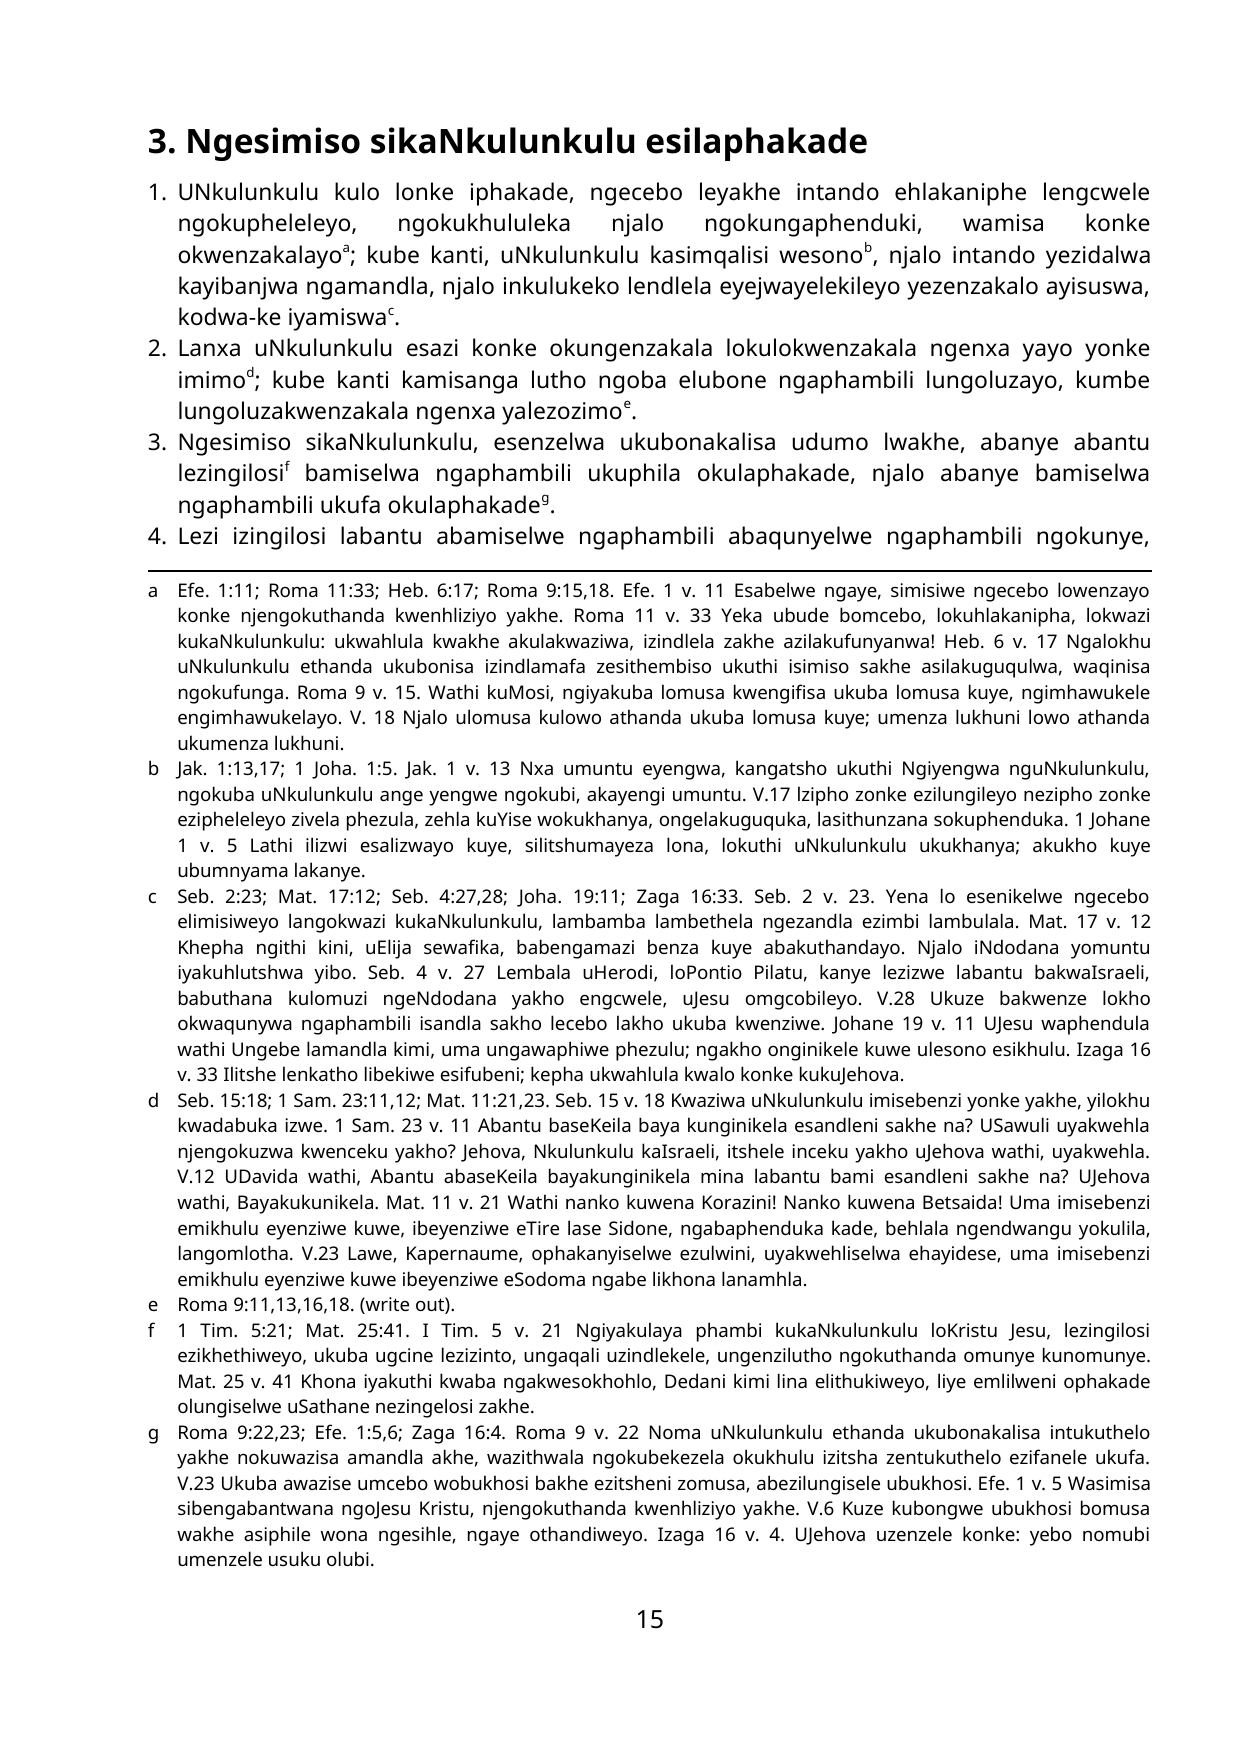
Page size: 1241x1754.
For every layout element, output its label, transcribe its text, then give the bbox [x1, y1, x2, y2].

list Seb. 2:23; Mat. 17:12; Seb. 4:27,28; Joha. 19:11; Zaga 16:33. Seb. 2 v. 23. Yena lo esenikelwe ngecebo elimisiweyo langokwazi kukaNkulunkulu, lambamba lambethela ngezandla ezimbi lambulala. Mat. 17 v. 12 Khepha ngithi kini, uElija sewafika, babengamazi benza kuye abakuthandayo. Njalo iNdodana yomuntu iyakuhlutshwa yibo. Seb. 4 v. 27 Lembala uHerodi, loPontio Pilatu, kanye lezizwe labantu bakwaIsraeli, babuthana kulomuzi ngeNdodana yakho engcwele, uJesu omgcobileyo. V.28 Ukuze bakwenze lokho okwaqunywa ngaphambili isandla sakho lecebo lakho ukuba kwenziwe. Johane 19 v. 11 UJesu waphendula wathi Ungebe lamandla kimi, uma ungawaphiwe phezulu; ngakho onginikele kuwe ulesono esikhulu. Izaga 16 v. 33 Ilitshe lenkatho libekiwe esifubeni; kepha ukwahlula kwalo konke kukuJehova. [148, 883, 1152, 1087]
list Lezi izingilosi labantu abamiselwe ngaphambili abaqunyelwe ngaphambili ngokunye, [148, 520, 1152, 551]
list UNkulunkulu kulo lonke iphakade, ngecebo leyakhe intando ehlakaniphe lengcwele ngokupheleleyo, ngokukhululeka njalo ngokungaphenduki, wamisa konke okwenzakalayo; kube kanti, uNkulunkulu kasimqalisi wesono, njalo intando yezidalwa kayibanjwa ngamandla, njalo inkulukeko lendlela eyejwayelekileyo yezenzakalo ayisuswa, kodwa-ke iyamiswa. [148, 176, 1152, 332]
list Seb. 15:18; 1 Sam. 23:11,12; Mat. 11:21,23. Seb. 15 v. 18 Kwaziwa uNkulunkulu imisebenzi yonke yakhe, yilokhu kwadabuka izwe. 1 Sam. 23 v. 11 Abantu baseKeila baya kunginikela esandleni sakhe na? USawuli uyakwehla njengokuzwa kwenceku yakho? Jehova, Nkulunkulu kaIsraeli, itshele inceku yakho uJehova wathi, uyakwehla. V.12 UDavida wathi, Abantu abaseKeila bayakunginikela mina labantu bami esandleni sakhe na? UJehova wathi, Bayakukunikela. Mat. 11 v. 21 Wathi nanko kuwena Korazini! Nanko kuwena Betsaida! Uma imisebenzi emikhulu eyenziwe kuwe, ibeyenziwe eTire lase Sidone, ngabaphenduka kade, behlala ngendwangu yokulila, langomlotha. V.23 Lawe, Kapernaume, ophakanyiselwe ezulwini, uyakwehliselwa ehayidese, uma imisebenzi emikhulu eyenziwe kuwe ibeyenziwe eSodoma ngabe likhona lanamhla. [148, 1087, 1152, 1292]
list Lanxa uNkulunkulu esazi konke okungenzakala lokulokwenzakala ngenxa yayo yonke imimo; kube kanti kamisanga lutho ngoba elubone ngaphambili lungoluzayo, kumbe lungoluzakwenzakala ngenxa yalezozimo. [148, 332, 1152, 426]
list Ngesimiso sikaNkulunkulu, esenzelwa ukubonakalisa udumo lwakhe, abanye abantu lezingilosi bamiselwa ngaphambili ukuphila okulaphakade, njalo abanye bamiselwa ngaphambili ukufa okulaphakade. [148, 426, 1152, 520]
list 1 Tim. 5:21; Mat. 25:41. I Tim. 5 v. 21 Ngiyakulaya phambi kukaNkulunkulu loKristu Jesu, lezingilosi ezikhethiweyo, ukuba ugcine lezizinto, ungaqali uzindlekele, ungenzilutho ngokuthanda omunye kunomunye. Mat. 25 v. 41 Khona iyakuthi kwaba ngakwesokhohlo, Dedani kimi lina elithukiweyo, liye emlilweni ophakade olungiselwe uSathane nezingelosi zakhe. [148, 1317, 1152, 1419]
subtitle 3. Ngesimiso sikaNkulunkulu esilaphakade [148, 118, 1152, 164]
list Efe. 1:11; Roma 11:33; Heb. 6:17; Roma 9:15,18. Efe. 1 v. 11 Esabelwe ngaye, simisiwe ngecebo lowenzayo konke njengokuthanda kwenhliziyo yakhe. Roma 11 v. 33 Yeka ubude bomcebo, lokuhlakanipha, lokwazi kukaNkulunkulu: ukwahlula kwakhe akulakwaziwa, izindlela zakhe azilakufunyanwa! Heb. 6 v. 17 Ngalokhu uNkulunkulu ethanda ukubonisa izindlamafa zesithembiso ukuthi isimiso sakhe asilakuguqulwa, waqinisa ngokufunga. Roma 9 v. 15. Wathi kuMosi, ngiyakuba lomusa kwengifisa ukuba lomusa kuye, ngimhawukele engimhawukelayo. V. 18 Njalo ulomusa kulowo athanda ukuba lomusa kuye; umenza lukhuni lowo athanda ukumenza lukhuni. [148, 577, 1152, 756]
list Roma 9:22,23; Efe. 1:5,6; Zaga 16:4. Roma 9 v. 22 Noma uNkulunkulu ethanda ukubonakalisa intukuthelo yakhe nokuwazisa amandla akhe, wazithwala ngokubekezela okukhulu izitsha zentukuthelo ezifanele ukufa. V.23 Ukuba awazise umcebo wobukhosi bakhe ezitsheni zomusa, abezilungisele ubukhosi. Efe. 1 v. 5 Wasimisa sibengabantwana ngoJesu Kristu, njengokuthanda kwenhliziyo yakhe. V.6 Kuze kubongwe ubukhosi bomusa wakhe asiphile wona ngesihle, ngaye othandiweyo. Izaga 16 v. 4. UJehova uzenzele konke: yebo nomubi umenzele usuku olubi. [148, 1419, 1152, 1572]
list Roma 9:11,13,16,18. (write out). [148, 1292, 1152, 1317]
list Jak. 1:13,17; 1 Joha. 1:5. Jak. 1 v. 13 Nxa umuntu eyengwa, kangatsho ukuthi Ngiyengwa nguNkulunkulu, ngokuba uNkulunkulu ange yengwe ngokubi, akayengi umuntu. V.17 lzipho zonke ezilungileyo nezipho zonke ezipheleleyo zivela phezula, zehla kuYise wokukhanya, ongelakuguquka, lasithunzana sokuphenduka. 1 Johane 1 v. 5 Lathi ilizwi esalizwayo kuye, silitshumayeza lona, lokuthi uNkulunkulu ukukhanya; akukho kuye ubumnyama lakanye. [148, 756, 1152, 883]
